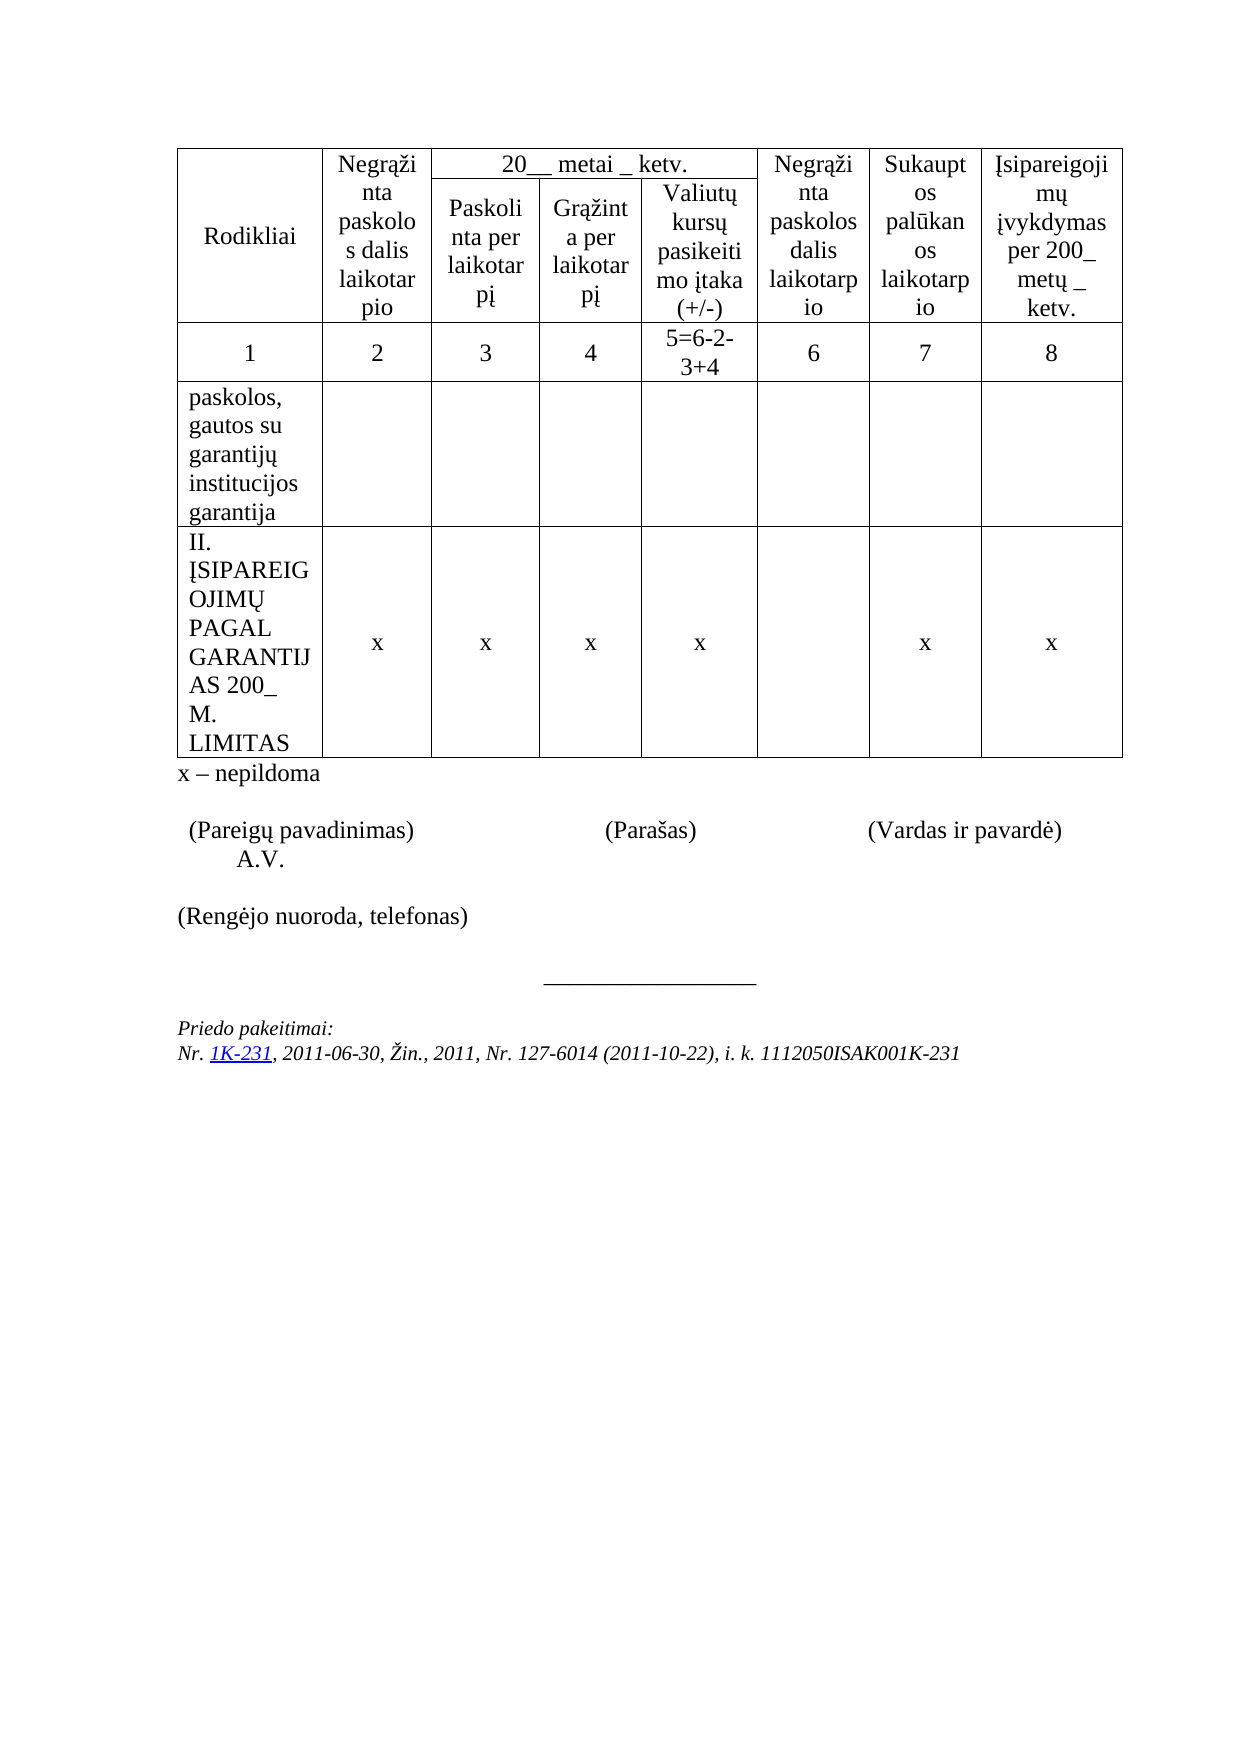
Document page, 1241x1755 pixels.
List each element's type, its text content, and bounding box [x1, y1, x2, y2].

table_cell x [432, 527, 539, 757]
table_cell [540, 382, 641, 526]
table_cell [758, 382, 869, 526]
table_cell [758, 527, 869, 757]
table_cell 8 [982, 323, 1122, 381]
text A.V. [177, 844, 1122, 873]
text x – nepildoma [177, 758, 1122, 786]
table_cell x [540, 527, 641, 757]
table_header (Pareigų pavadinimas) [177, 815, 493, 844]
table_cell Paskolinta per laikotarpį [432, 179, 539, 322]
table_cell [642, 382, 757, 526]
text Priedo pakeitimai: [177, 1016, 1122, 1040]
table_cell x [982, 527, 1122, 757]
table_header (Parašas) [493, 815, 808, 844]
table_cell [870, 382, 981, 526]
table_header Įsipareigojimų įvykdymas per 200_ metų _ ketv. [982, 149, 1122, 322]
table_cell Valiutų kursų pasikeitimo įtaka (+/-) [642, 179, 757, 322]
table_cell x [323, 527, 431, 757]
table_header Negrąžinta paskolos dalis laikotarpio pradžioje [323, 149, 431, 322]
table_cell 6 [758, 323, 869, 381]
table_header Rodikliai [178, 149, 322, 322]
table_cell Grąžinta per laikotarpį [540, 179, 641, 322]
table_header 20__ metai _ ketv. [432, 149, 757, 177]
table_cell [323, 382, 431, 526]
table_cell 7 [870, 323, 981, 381]
table_cell 3 [432, 323, 539, 381]
table_cell paskolos, gautos su garantijų institucijos garantija [178, 382, 322, 526]
text (Rengėjo nuoroda, telefonas) [177, 901, 1122, 930]
table_header (Vardas ir pavardė) [808, 815, 1122, 844]
table_cell x [870, 527, 981, 757]
table_cell [432, 382, 539, 526]
table_cell 4 [540, 323, 641, 381]
text _________________ [177, 959, 1122, 988]
table_cell x [642, 527, 757, 757]
table_cell 5=6-2-3+4 [642, 323, 757, 381]
table_cell 1 [178, 323, 322, 381]
table_cell II. ĮSIPAREIGOJIMŲ PAGAL GARANTIJAS 200_ M. LIMITAS [178, 527, 322, 757]
table_cell [982, 382, 1122, 526]
text Nr. 1K-231, 2011-06-30, Žin., 2011, Nr. 127-6014 (2011-10-22), i. k. 1112050ISAK001K-231 [177, 1040, 1122, 1064]
table_header Sukauptos palūkanos laikotarpio pabaigoje [870, 149, 981, 322]
table_header Negrąžinta paskolos dalis laikotarpio pabaigoje [758, 149, 869, 322]
table_cell 2 [323, 323, 431, 381]
